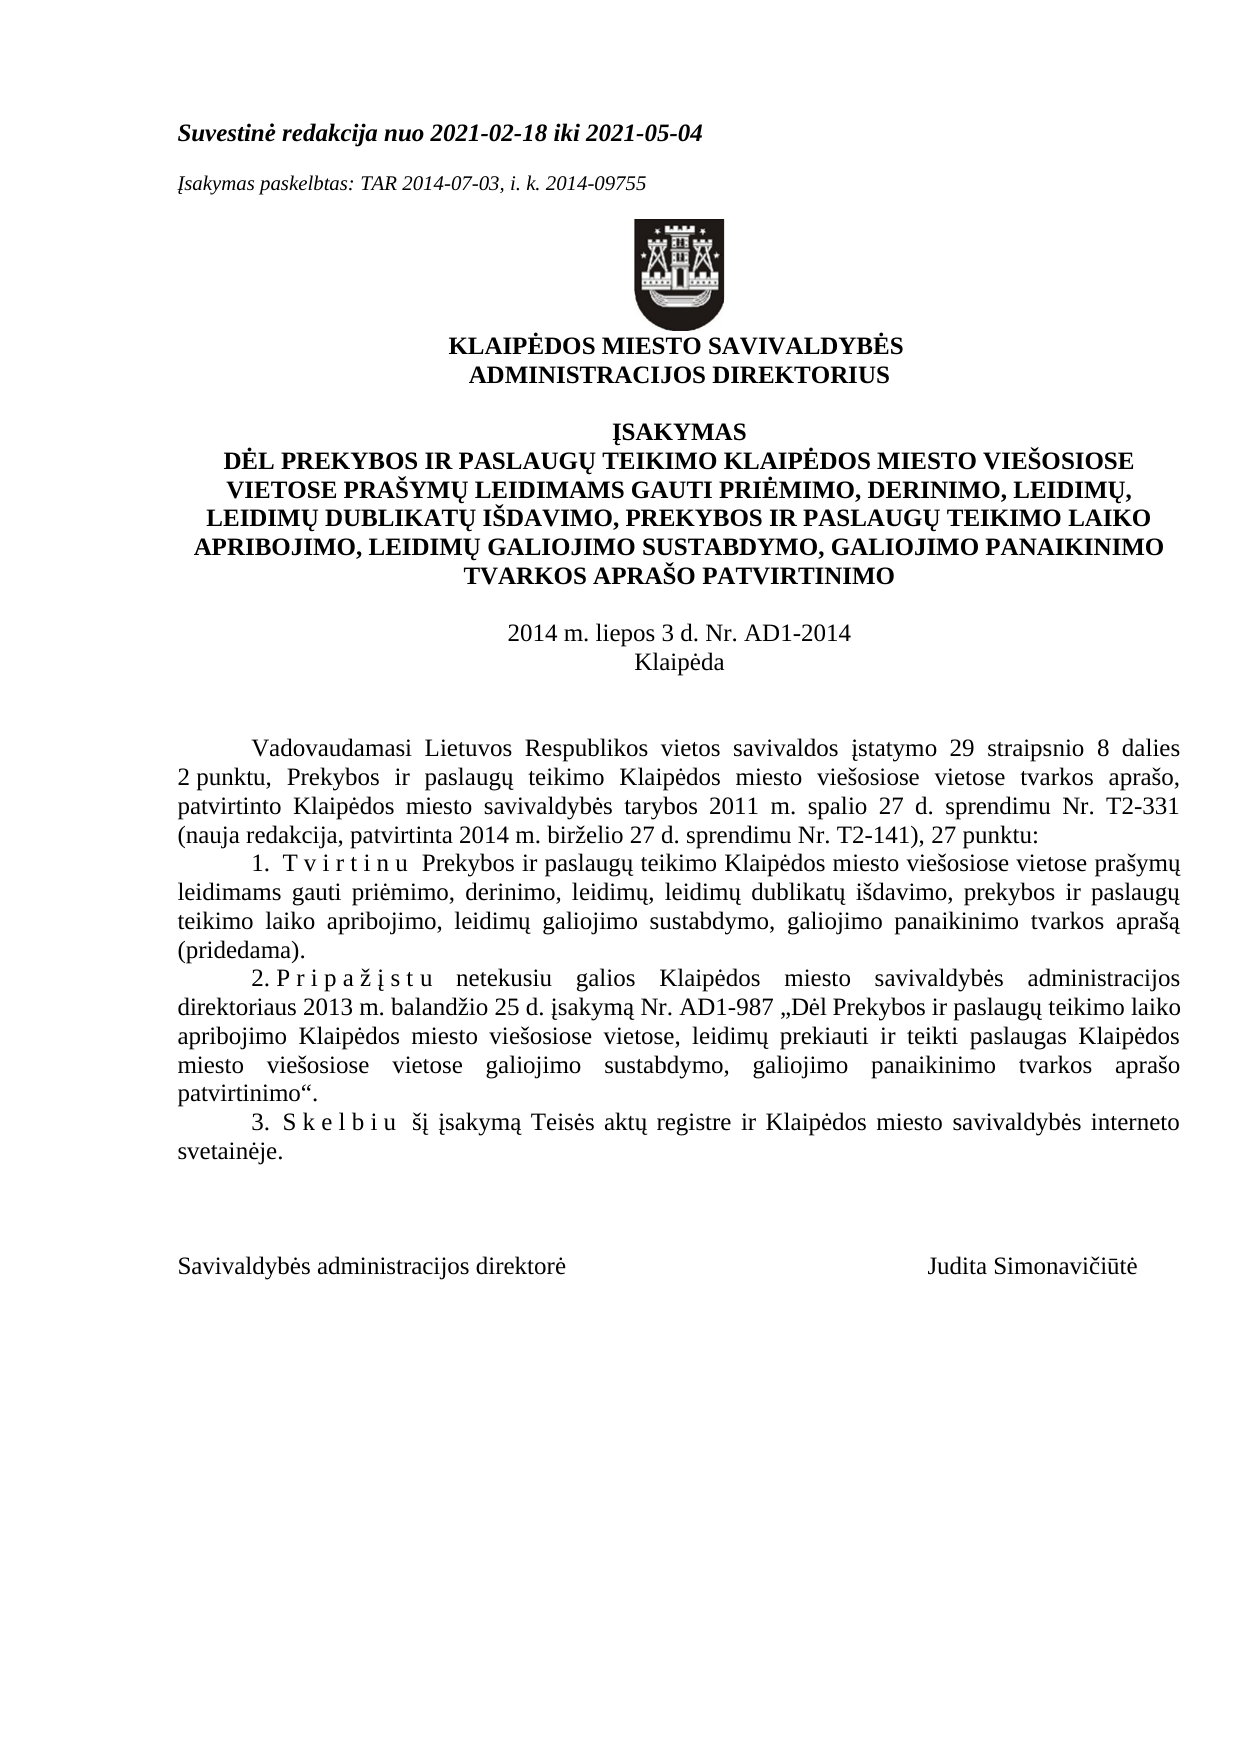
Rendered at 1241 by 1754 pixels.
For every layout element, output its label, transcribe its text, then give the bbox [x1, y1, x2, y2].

text Suvestinė redakcija nuo 2021-02-18 iki 2021-05-04 [177, 118, 1181, 147]
text 2. Pripažįstu netekusiu galios Klaipėdos miesto savivaldybės administracijos direktoriaus 2013 m. balandžio 25 d. įsakymą Nr. AD1-987 „Dėl Prekybos ir paslaugų teikimo laiko apribojimo Klaipėdos miesto viešosiose vietose, leidimų prekiauti ir teikti paslaugas Klaipėdos miesto viešosiose vietose galiojimo sustabdymo, galiojimo panaikinimo tvarkos aprašo patvirtinimo“. [177, 963, 1181, 1107]
text DĖL PREKYBOS IR PASLAUGŲ TEIKIMO KLAIPĖDOS MIESTO VIEŠOSIOSE VIETOSE PRAŠYMŲ LEIDIMAMS GAUTI PRIĖMIMO, DERINIMO, LEIDIMŲ, LEIDIMŲ DUBLIKATŲ IŠDAVIMO, PREKYBOS IR PASLAUGŲ TEIKIMO LAIKO APRIBOJIMO, LEIDIMŲ GALIOJIMO SUSTABDYMO, GALIOJIMO PANAIKINIMO TVARKOS APRAŠO PATVIRTINIMO [177, 446, 1181, 590]
text Įsakymas paskelbtas: TAR 2014-07-03, i. k. 2014-09755 [177, 171, 1181, 195]
text Savivaldybės administracijos direktorė Judita Simonavičiūtė [177, 1251, 1181, 1280]
text 3. Skelbiu šį įsakymą Teisės aktų registre ir Klaipėdos miesto savivaldybės interneto svetainėje. [177, 1107, 1181, 1165]
text 1. Tvirtinu Prekybos ir paslaugų teikimo Klaipėdos miesto viešosiose vietose prašymų leidimams gauti priėmimo, derinimo, leidimų, leidimų dublikatų išdavimo, prekybos ir paslaugų teikimo laiko apribojimo, leidimų galiojimo sustabdymo, galiojimo panaikinimo tvarkos aprašą (pridedama). [177, 848, 1181, 963]
text Vadovaudamasi Lietuvos Respublikos vietos savivaldos įstatymo 29 straipsnio 8 dalies 2 punktu, Prekybos ir paslaugų teikimo Klaipėdos miesto viešosiose vietose tvarkos aprašo, patvirtinto Klaipėdos miesto savivaldybės tarybos 2011 m. spalio 27 d. sprendimu Nr. T2-331 (nauja redakcija, patvirtinta 2014 m. birželio 27 d. sprendimu Nr. T2-141), 27 punktu: [177, 733, 1181, 848]
text ĮSAKYMAS [177, 417, 1181, 446]
text ADMINISTRACIJOS DIREKTORIUS [177, 360, 1181, 388]
text 2014 m. liepos 3 d. Nr. AD1-2014 [177, 618, 1181, 647]
text Klaipėda [177, 647, 1181, 676]
text KLAIPĖDOS MIESTO SAVIVALDYBĖS [177, 331, 1181, 360]
